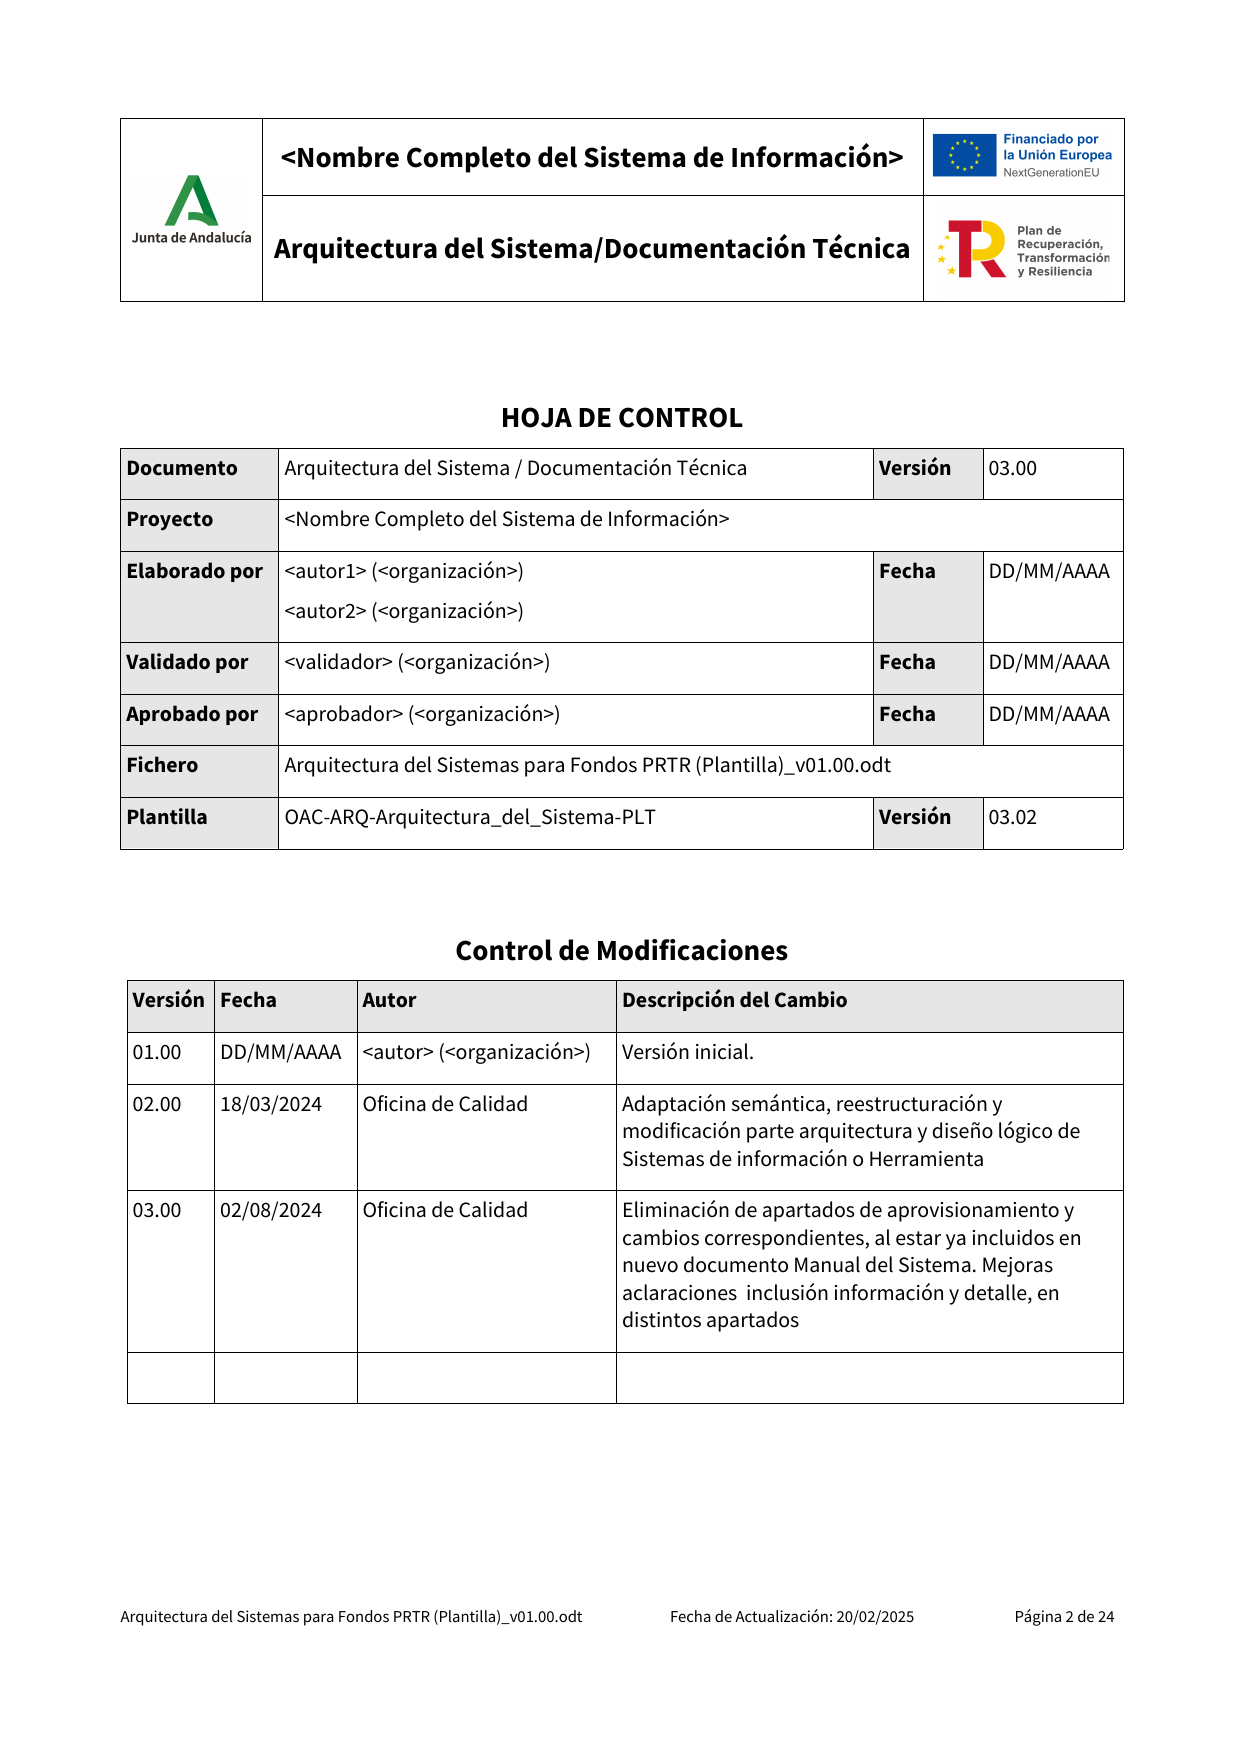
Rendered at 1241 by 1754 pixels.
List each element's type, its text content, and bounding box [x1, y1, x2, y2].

table_cell Fichero [121, 746, 278, 797]
table_cell Versión inicial. [617, 1033, 1123, 1083]
table_cell [617, 1353, 1123, 1403]
table_cell Plantilla [121, 798, 278, 848]
table_cell [358, 1353, 616, 1403]
table_cell Fecha [874, 695, 983, 745]
table_cell DD/MM/AAAA [215, 1033, 357, 1083]
table_cell 02/08/2024 [215, 1191, 357, 1352]
table_header Autor [358, 981, 616, 1032]
table_header Versión [874, 449, 983, 499]
table_header Documento [121, 449, 278, 499]
table_cell Aprobado por [121, 695, 278, 745]
table_header Fecha [215, 981, 357, 1032]
table_cell [128, 1353, 214, 1403]
table_cell Fecha [874, 643, 983, 694]
table_cell 03.00 [128, 1191, 214, 1352]
table_cell DD/MM/AAAA [984, 643, 1123, 694]
table_cell Oficina de Calidad [358, 1191, 616, 1352]
subtitle HOJA DE CONTROL [120, 399, 1123, 436]
table_cell <Nombre Completo del Sistema de Información> [279, 500, 1123, 551]
table_cell Fecha [874, 552, 983, 642]
table_header Arquitectura del Sistema / Documentación Técnica [279, 449, 873, 499]
table_cell <aprobador> (<organización>) [279, 695, 873, 745]
table_cell Adaptación semántica, reestructuración y modificación parte arquitectura y diseño lógico de Sistemas de información o Herramienta [617, 1085, 1123, 1190]
table_header Descripción del Cambio [617, 981, 1123, 1032]
table_cell DD/MM/AAAA [984, 695, 1123, 745]
table_cell 02.00 [128, 1085, 214, 1190]
table_cell Versión [874, 798, 983, 848]
table_cell 03.02 [984, 798, 1123, 848]
picture [132, 174, 252, 244]
picture [928, 127, 1114, 182]
table_cell 01.00 [128, 1033, 214, 1083]
table_cell Eliminación de apartados de aprovisionamiento y cambios correspondientes, al estar ya incluidos en nuevo documento Manual del Sistema. Mejoras aclaraciones inclusión información y detalle, en distintos apartados [617, 1191, 1123, 1352]
table_cell 18/03/2024 [215, 1085, 357, 1190]
table_cell <autor> (<organización>) [358, 1033, 616, 1083]
picture [937, 201, 1110, 298]
table_cell OAC-ARQ-Arquitectura_del_Sistema-PLT [279, 798, 873, 848]
table_header Versión [128, 981, 214, 1032]
table_cell Validado por [121, 643, 278, 694]
table_cell <autor1> (<organización>) <autor2> (<organización>) [279, 552, 873, 642]
table_cell Elaborado por [121, 552, 278, 642]
table_cell DD/MM/AAAA [984, 552, 1123, 642]
subtitle Control de Modificaciones [120, 932, 1123, 969]
table_cell Oficina de Calidad [358, 1085, 616, 1190]
table_header 03.00 [984, 449, 1123, 499]
table_cell <validador> (<organización>) [279, 643, 873, 694]
table_cell [215, 1353, 357, 1403]
table_cell Arquitectura del Sistemas para Fondos PRTR (Plantilla)_v01.00.odt [279, 746, 1123, 797]
table_cell Proyecto [121, 500, 278, 551]
